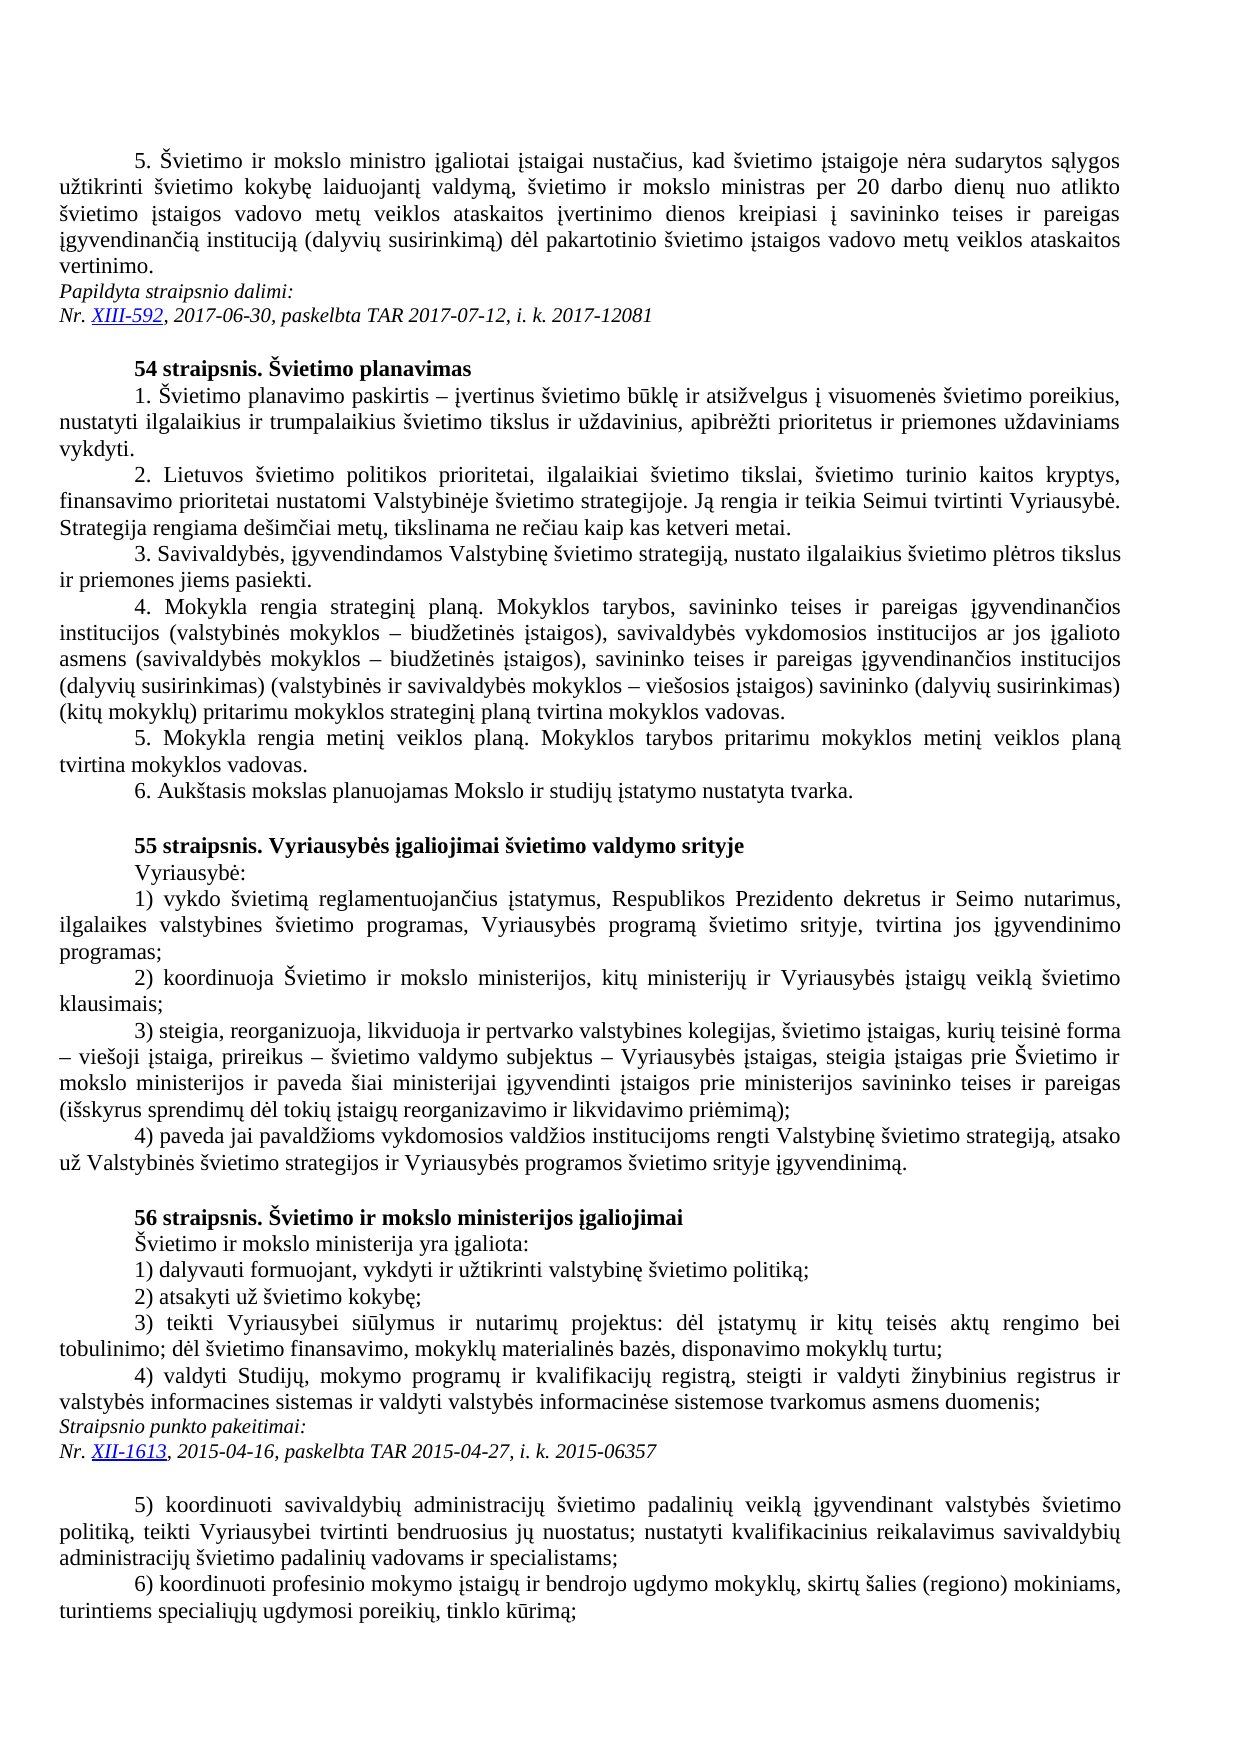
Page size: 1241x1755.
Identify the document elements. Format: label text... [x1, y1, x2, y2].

text 1) vykdo švietimą reglamentuojančius įstatymus, Respublikos Prezidento dekretus ir Seimo nutarimus, ilgalaikes valstybines švietimo programas, Vyriausybės programą švietimo srityje, tvirtina jos įgyvendinimo programas; [59, 885, 1122, 964]
text Nr. XIII-592, 2017-06-30, paskelbta TAR 2017-07-12, i. k. 2017-12081 [59, 303, 1122, 327]
text Švietimo ir mokslo ministerija yra įgaliota: [59, 1230, 1122, 1256]
text 55 straipsnis. Vyriausybės įgaliojimai švietimo valdymo srityje [59, 832, 1122, 859]
text Papildyta straipsnio dalimi: [59, 279, 1122, 303]
text 6. Aukštasis mokslas planuojamas Mokslo ir studijų įstatymo nustatyta tvarka. [59, 777, 1122, 803]
text 6) koordinuoti profesinio mokymo įstaigų ir bendrojo ugdymo mokyklų, skirtų šalies (regiono) mokiniams, turintiems specialiųjų ugdymosi poreikių, tinklo kūrimą; [59, 1570, 1122, 1623]
text 3) teikti Vyriausybei siūlymus ir nutarimų projektus: dėl įstatymų ir kitų teisės aktų rengimo bei tobulinimo; dėl švietimo finansavimo, mokyklų materialinės bazės, disponavimo mokyklų turtu; [59, 1309, 1122, 1362]
text 4. Mokykla rengia strateginį planą. Mokyklos tarybos, savininko teises ir pareigas įgyvendinančios institucijos (valstybinės mokyklos – biudžetinės įstaigos), savivaldybės vykdomosios institucijos ar jos įgalioto asmens (savivaldybės mokyklos – biudžetinės įstaigos), savininko teises ir pareigas įgyvendinančios institucijos (dalyvių susirinkimas) (valstybinės ir savivaldybės mokyklos – viešosios įstaigos) savininko (dalyvių susirinkimas) (kitų mokyklų) pritarimu mokyklos strateginį planą tvirtina mokyklos vadovas. [59, 593, 1122, 724]
text 2) atsakyti už švietimo kokybę; [59, 1283, 1122, 1309]
text 2) koordinuoja Švietimo ir mokslo ministerijos, kitų ministerijų ir Vyriausybės įstaigų veiklą švietimo klausimais; [59, 964, 1122, 1017]
text Vyriausybė: [59, 859, 1122, 885]
text 1. Švietimo planavimo paskirtis – įvertinus švietimo būklę ir atsižvelgus į visuomenės švietimo poreikius, nustatyti ilgalaikius ir trumpalaikius švietimo tikslus ir uždavinius, apibrėžti prioritetus ir priemones uždaviniams vykdyti. [59, 382, 1122, 461]
text 56 straipsnis. Švietimo ir mokslo ministerijos įgaliojimai [59, 1204, 1122, 1230]
text 2. Lietuvos švietimo politikos prioritetai, ilgalaikiai švietimo tikslai, švietimo turinio kaitos kryptys, finansavimo prioritetai nustatomi Valstybinėje švietimo strategijoje. Ją rengia ir teikia Seimui tvirtinti Vyriausybė. Strategija rengiama dešimčiai metų, tikslinama ne rečiau kaip kas ketveri metai. [59, 461, 1122, 540]
text 3) steigia, reorganizuoja, likviduoja ir pertvarko valstybines kolegijas, švietimo įstaigas, kurių teisinė forma – viešoji įstaiga, prireikus – švietimo valdymo subjektus – Vyriausybės įstaigas, steigia įstaigas prie Švietimo ir mokslo ministerijos ir paveda šiai ministerijai įgyvendinti įstaigos prie ministerijos savininko teises ir pareigas (išskyrus sprendimų dėl tokių įstaigų reorganizavimo ir likvidavimo priėmimą); [59, 1017, 1122, 1122]
text 1) dalyvauti formuojant, vykdyti ir užtikrinti valstybinę švietimo politiką; [59, 1256, 1122, 1283]
text Straipsnio punkto pakeitimai: [59, 1414, 1122, 1438]
text 5. Mokykla rengia metinį veiklos planą. Mokyklos tarybos pritarimu mokyklos metinį veiklos planą tvirtina mokyklos vadovas. [59, 724, 1122, 777]
text 54 straipsnis. Švietimo planavimas [59, 356, 1122, 382]
text 4) paveda jai pavaldžioms vykdomosios valdžios institucijoms rengti Valstybinę švietimo strategiją, atsako už Valstybinės švietimo strategijos ir Vyriausybės programos švietimo srityje įgyvendinimą. [59, 1122, 1122, 1175]
text 5. Švietimo ir mokslo ministro įgaliotai įstaigai nustačius, kad švietimo įstaigoje nėra sudarytos sąlygos užtikrinti švietimo kokybę laiduojantį valdymą, švietimo ir mokslo ministras per 20 darbo dienų nuo atlikto švietimo įstaigos vadovo metų veiklos ataskaitos įvertinimo dienos kreipiasi į savininko teises ir pareigas įgyvendinančią instituciją (dalyvių susirinkimą) dėl pakartotinio švietimo įstaigos vadovo metų veiklos ataskaitos vertinimo. [59, 147, 1122, 279]
text 3. Savivaldybės, įgyvendindamos Valstybinę švietimo strategiją, nustato ilgalaikius švietimo plėtros tikslus ir priemones jiems pasiekti. [59, 540, 1122, 593]
text 5) koordinuoti savivaldybių administracijų švietimo padalinių veiklą įgyvendinant valstybės švietimo politiką, teikti Vyriausybei tvirtinti bendruosius jų nuostatus; nustatyti kvalifikacinius reikalavimus savivaldybių administracijų švietimo padalinių vadovams ir specialistams; [59, 1491, 1122, 1570]
text Nr. XII-1613, 2015-04-16, paskelbta TAR 2015-04-27, i. k. 2015-06357 [59, 1438, 1122, 1463]
text 4) valdyti Studijų, mokymo programų ir kvalifikacijų registrą, steigti ir valdyti žinybinius registrus ir valstybės informacines sistemas ir valdyti valstybės informacinėse sistemose tvarkomus asmens duomenis; [59, 1362, 1122, 1414]
